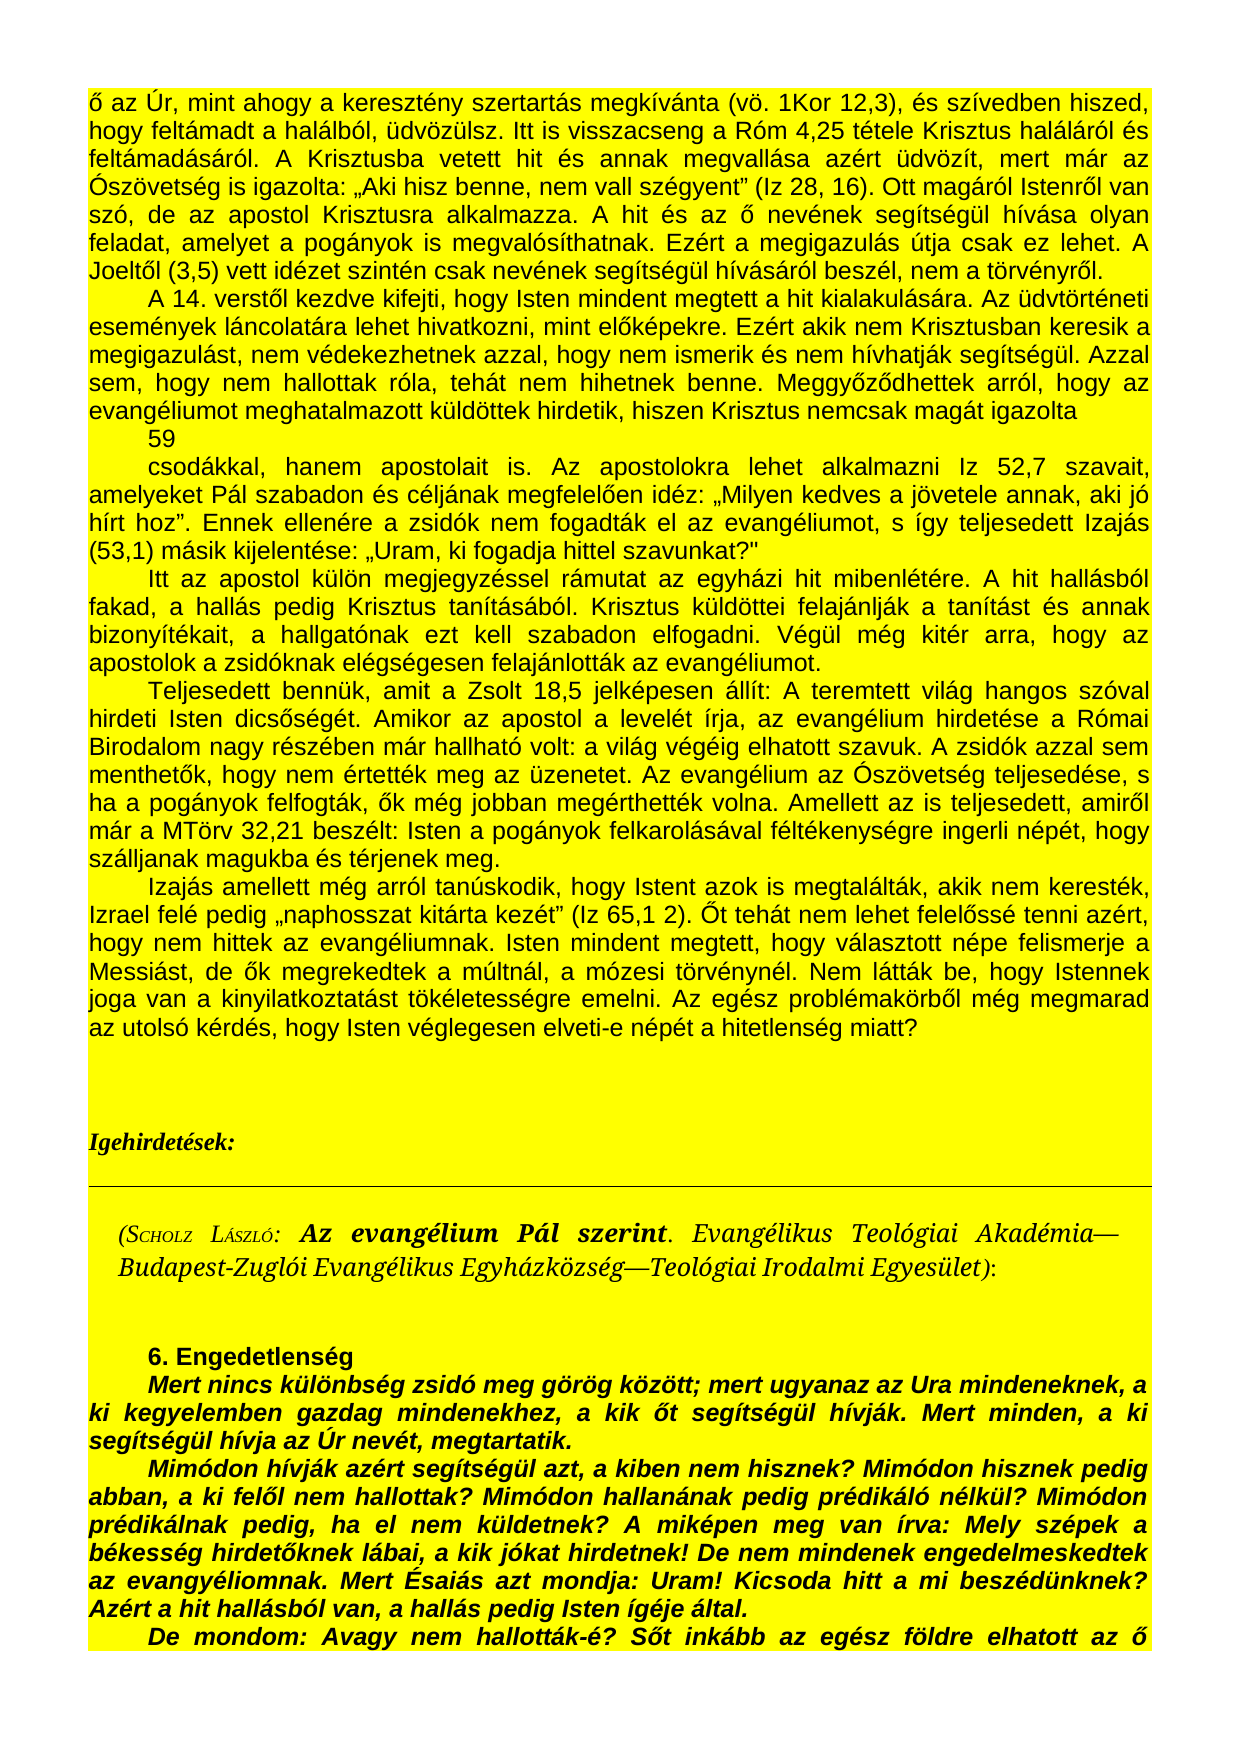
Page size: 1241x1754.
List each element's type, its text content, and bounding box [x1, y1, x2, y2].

text Teljesedett bennük, amit a Zsolt 18,5 jelképesen állít: A teremtett világ hangos szóval hirdeti Isten dicsőségét. Amikor az apostol a levelét írja, az evangélium hirdetése a Római Birodalom nagy részében már hallható volt: a világ végéig elhatott szavuk. A zsidók azzal sem menthetők, hogy nem értették meg az üzenetet. Az evangélium az Ószövetség teljesedése, s ha a pogányok felfogták, ők még jobban megérthették volna. Amellett az is teljesedett, amiről már a MTörv 32,21 beszélt: Isten a pogányok felkarolásával féltékenységre ingerli népét, hogy szálljanak magukba és térjenek meg. [88, 677, 1152, 873]
text Mert nincs különbség zsidó meg görög között; mert ugyanaz az Ura mindeneknek, a ki kegyelemben gazdag mindenekhez, a kik őt segítségül hívják. Mert minden, a ki segítségül hívja az Úr nevét, megtartatik. [88, 1371, 1152, 1455]
text Igehirdetések: [88, 1128, 1152, 1156]
text A 14. verstől kezdve kifejti, hogy Isten mindent megtett a hit kialakulására. Az üdvtörténeti események láncolatára lehet hivatkozni, mint előképekre. Ezért akik nem Krisztusban keresik a megigazulást, nem védekezhetnek azzal, hogy nem ismerik és nem hívhatják segítségül. Azzal sem, hogy nem hallottak róla, tehát nem hihetnek benne. Meggyőződhettek arról, hogy az evangéliumot meghatalmazott küldöttek hirdetik, hiszen Krisztus nemcsak magát igazolta [88, 285, 1152, 425]
text 6. Engedetlenség [88, 1343, 1152, 1371]
text ő az Úr, mint ahogy a keresztény szertartás megkívánta (vö. 1Kor 12,3), és szívedben hiszed, hogy feltámadt a halálból, üdvözülsz. Itt is visszacseng a Róm 4,25 tétele Krisztus haláláról és feltámadásáról. A Krisztusba vetett hit és annak megvallása azért üdvözít, mert már az Ószövetség is igazolta: „Aki hisz benne, nem vall szégyent” (Iz 28, 16). Ott magáról Istenről van szó, de az apostol Krisztusra alkalmazza. A hit és az ő nevének segítségül hívása olyan feladat, amelyet a pogányok is megvalósíthatnak. Ezért a megigazulás útja csak ez lehet. A Joeltől (3,5) vett idézet szintén csak nevének segítségül hívásáról beszél, nem a törvényről. [88, 88, 1152, 285]
text Itt az apostol külön megjegyzéssel rámutat az egyházi hit mibenlétére. A hit hallásból fakad, a hallás pedig Krisztus tanításából. Krisztus küldöttei felajánlják a tanítást és annak bizonyítékait, a hallgatónak ezt kell szabadon elfogadni. Végül még kitér arra, hogy az apostolok a zsidóknak elégségesen felajánlották az evangéliumot. [88, 565, 1152, 677]
text csodákkal, hanem apostolait is. Az apostolokra lehet alkalmazni Iz 52,7 szavait, amelyeket Pál szabadon és céljának megfelelően idéz: „Milyen kedves a jövetele annak, aki jó hírt hoz”. Ennek ellenére a zsidók nem fogadták el az evangéliumot, s így teljesedett Izajás (53,1) másik kijelentése: „Uram, ki fogadja hittel szavunkat?" [88, 453, 1152, 565]
text Izajás amellett még arról tanúskodik, hogy Istent azok is megtalálták, akik nem keresték, Izrael felé pedig „naphosszat kitárta kezét” (Iz 65,1 2). Őt tehát nem lehet felelőssé tenni azért, hogy nem hittek az evangéliumnak. Isten mindent megtett, hogy választott népe felismerje a Messiást, de ők megrekedtek a múltnál, a mózesi törvénynél. Nem látták be, hogy Istennek joga van a kinyilatkoztatást tökéletességre emelni. Az egész problémakörből még megmarad az utolsó kérdés, hogy Isten véglegesen elveti-e népét a hitetlenség miatt? [88, 873, 1152, 1041]
text Mimódon hívják azért segítségül azt, a kiben nem hisznek? Mimódon hisznek pedig abban, a ki felől nem hallottak? Mimódon hallanának pedig prédikáló nélkül? Mimódon prédikálnak pedig, ha el nem küldetnek? A miképen meg van írva: Mely szépek a békesség hirdetőknek lábai, a kik jókat hirdetnek! De nem mindenek engedelmeskedtek az evangyéliomnak. Mert Ésaiás azt mondja: Uram! Kicsoda hitt a mi beszédünknek? Azért a hit hallásból van, a hallás pedig Isten ígéje által. [88, 1455, 1152, 1623]
text De mondom: Avagy nem hallották-é? Sőt inkább az egész földre elhatott az ő [88, 1623, 1152, 1651]
text (Scholz László: Az evangélium Pál szerint. Evangélikus Teológiai Akadémia—Budapest-Zuglói Evangélikus Egyházközség—Teológiai Irodalmi Egyesület): [88, 1187, 1152, 1313]
text 59 [88, 425, 1152, 453]
